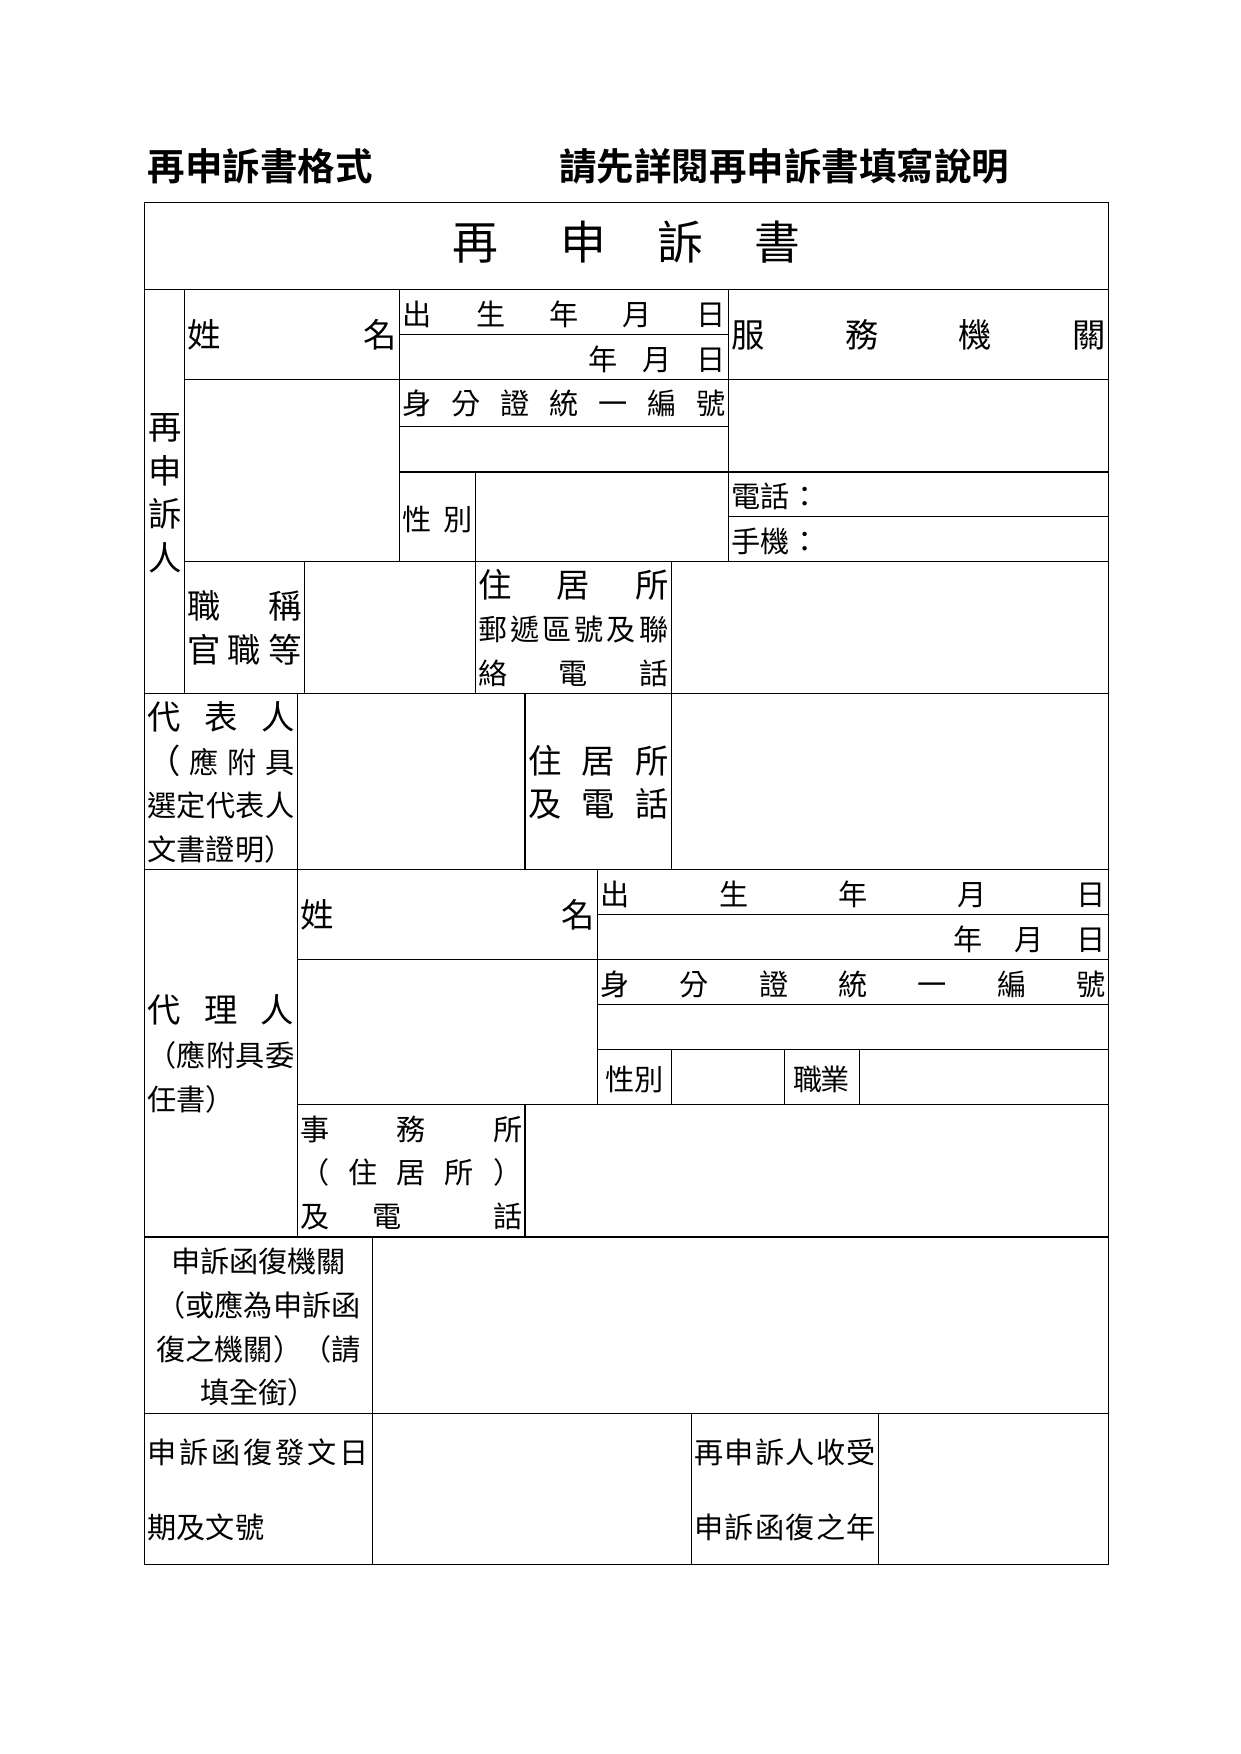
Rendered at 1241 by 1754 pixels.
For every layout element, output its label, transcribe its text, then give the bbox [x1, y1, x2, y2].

table_cell 出生年月日 [598, 870, 1108, 914]
text 再申訴書格式 請先詳閱再申訴書填寫說明 [148, 127, 1092, 202]
table_cell 性別 [400, 473, 475, 561]
table_cell [298, 960, 597, 1104]
table_cell 申訴函復機關（或應為申訴函復之機關）（請填全銜） [145, 1238, 372, 1412]
table_cell [298, 694, 524, 869]
table_cell [476, 473, 728, 561]
table_cell 再申訴人收受申訴函復之年 [692, 1414, 878, 1563]
table_cell [672, 562, 1108, 693]
table_cell [305, 562, 475, 693]
table_cell [860, 1050, 1108, 1104]
table_cell 代 理 人（應附具委任書） [145, 870, 297, 1236]
table_cell [598, 1005, 1108, 1048]
table_cell 手機： [729, 517, 1108, 561]
table_cell [526, 1105, 1108, 1236]
table_cell 電話： [729, 473, 1108, 516]
table_cell 年月日 [598, 915, 1108, 959]
table_cell 申訴函復發文日期及文號 [145, 1414, 372, 1563]
table_cell 職業 [785, 1050, 859, 1104]
table_cell 姓名 [185, 290, 399, 379]
table_cell [672, 1050, 784, 1104]
table_cell 事務所 （住居所） 及電 話 [298, 1105, 524, 1236]
table_cell [400, 427, 728, 471]
table_header 再 申 訴 書 [145, 203, 1108, 289]
table_cell 服務機關 [729, 290, 1108, 379]
table_cell 出生年月日 [400, 290, 728, 334]
table_cell 姓名 [298, 870, 597, 959]
table_cell 身分證統一編號 [400, 380, 728, 426]
table_cell [879, 1414, 1108, 1563]
table_cell [373, 1238, 1108, 1412]
table_cell 住居所 及電話 [526, 694, 671, 869]
table_cell [672, 694, 1108, 869]
table_cell 代表人 （應附具選定代表人文書證明） [145, 694, 297, 869]
table_cell 職稱 官職等 [185, 562, 304, 693]
table_cell 身分證統一編號 [598, 960, 1108, 1004]
table_cell 年月日 [400, 335, 728, 379]
table_cell 住居所 郵遞區號及聯絡電話 [476, 562, 671, 693]
table_cell [185, 380, 399, 561]
table_cell 再申訴人 [145, 290, 184, 693]
table_cell [729, 380, 1108, 471]
table_cell 性別 [598, 1050, 671, 1104]
table_cell [373, 1414, 691, 1563]
